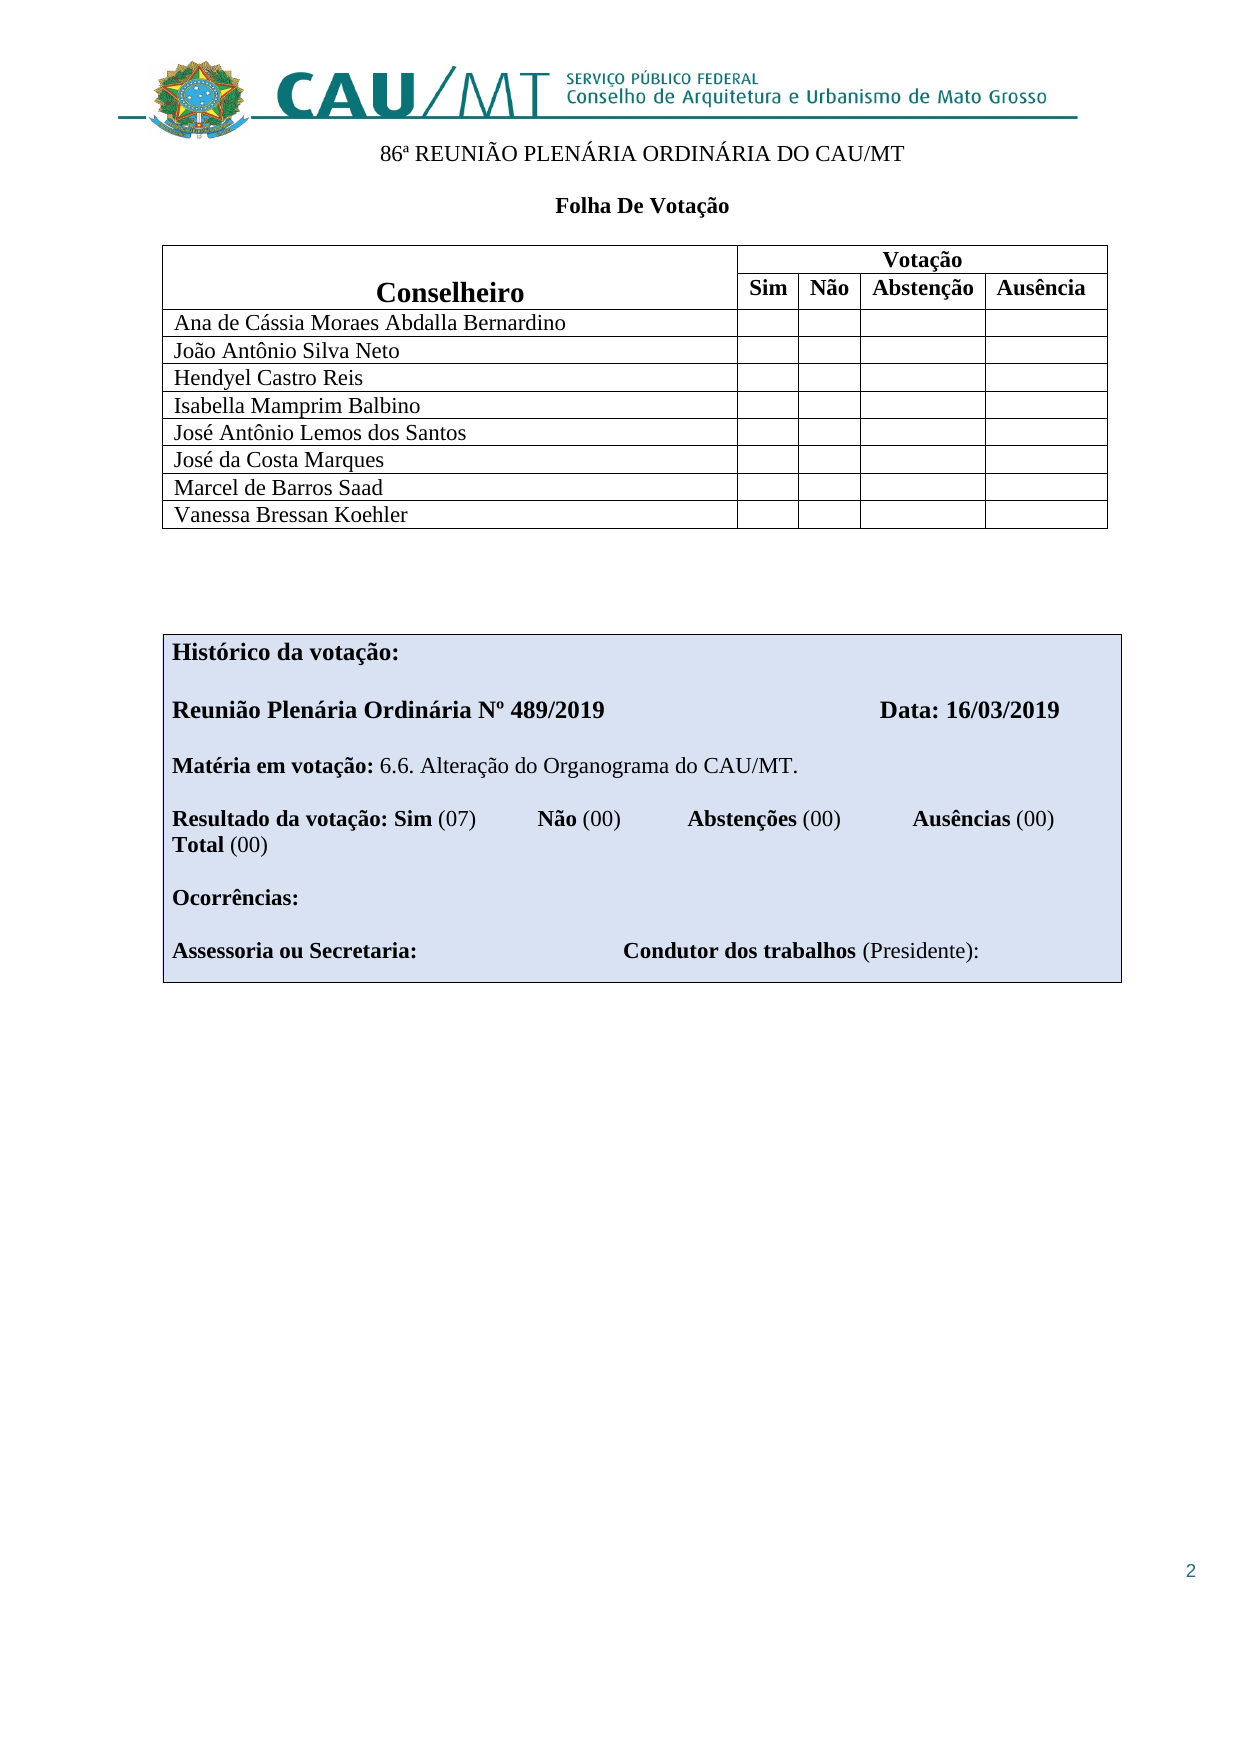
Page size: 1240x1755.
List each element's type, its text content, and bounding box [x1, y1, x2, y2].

text Folha De Votação [162, 192, 1122, 219]
table_cell [799, 392, 860, 418]
table_cell [861, 310, 985, 336]
table_cell [986, 446, 1107, 473]
table_header Votação [738, 246, 1107, 272]
table_cell [986, 310, 1107, 336]
table_cell [799, 419, 860, 445]
table_cell Abstenção [861, 274, 985, 308]
table_cell [799, 337, 860, 363]
text Reunião Plenária Ordinária Nº 489/2019 Data: 16/03/2019 [164, 692, 1121, 720]
table_cell [799, 501, 860, 528]
text Resultado da votação: Sim (07) Não (00) Abstenções (00) Ausências (00) [164, 802, 1121, 828]
table_cell [986, 364, 1107, 391]
table_cell [738, 392, 798, 418]
text Assessoria ou Secretaria: Condutor dos trabalhos (Presidente): [164, 933, 1121, 982]
text 86ª REUNIÃO PLENÁRIA ORDINÁRIA DO CAU/MT [162, 140, 1122, 166]
table_cell [861, 446, 985, 473]
text Ocorrências: [164, 881, 1121, 907]
table_cell Marcel de Barros Saad [163, 474, 737, 500]
table_cell [861, 337, 985, 363]
table_cell [738, 364, 798, 391]
table_cell [799, 474, 860, 500]
table_cell [738, 501, 798, 528]
table_cell José Antônio Lemos dos Santos [163, 419, 737, 445]
table_cell [986, 337, 1107, 363]
text Total (00) [164, 828, 1121, 854]
table_cell Isabella Mamprim Balbino [163, 392, 737, 418]
table_cell [861, 419, 985, 445]
table_cell [799, 310, 860, 336]
table_cell [738, 419, 798, 445]
text Matéria em votação: 6.6. Alteração do Organograma do CAU/MT. [164, 749, 1121, 775]
table_cell Hendyel Castro Reis [163, 364, 737, 391]
table_cell [986, 501, 1107, 528]
table_cell Sim [738, 274, 798, 308]
table_cell João Antônio Silva Neto [163, 337, 737, 363]
table_cell [738, 310, 798, 336]
table_cell Ausência [986, 274, 1107, 308]
table_cell [861, 364, 985, 391]
table_cell [738, 474, 798, 500]
table_cell [986, 419, 1107, 445]
table_cell José da Costa Marques [163, 446, 737, 473]
table_cell [799, 364, 860, 391]
table_cell [861, 392, 985, 418]
table_cell [738, 337, 798, 363]
table_cell [861, 474, 985, 500]
table_cell [799, 446, 860, 473]
table_header Conselheiro [163, 246, 737, 308]
table_cell [986, 474, 1107, 500]
table_cell [738, 446, 798, 473]
text Histórico da votação: [164, 635, 1121, 663]
table_cell [861, 501, 985, 528]
table_cell Ana de Cássia Moraes Abdalla Bernardino [163, 310, 737, 336]
table_cell Vanessa Bressan Koehler [163, 501, 737, 528]
table_cell [986, 392, 1107, 418]
table_cell Não [799, 274, 860, 308]
